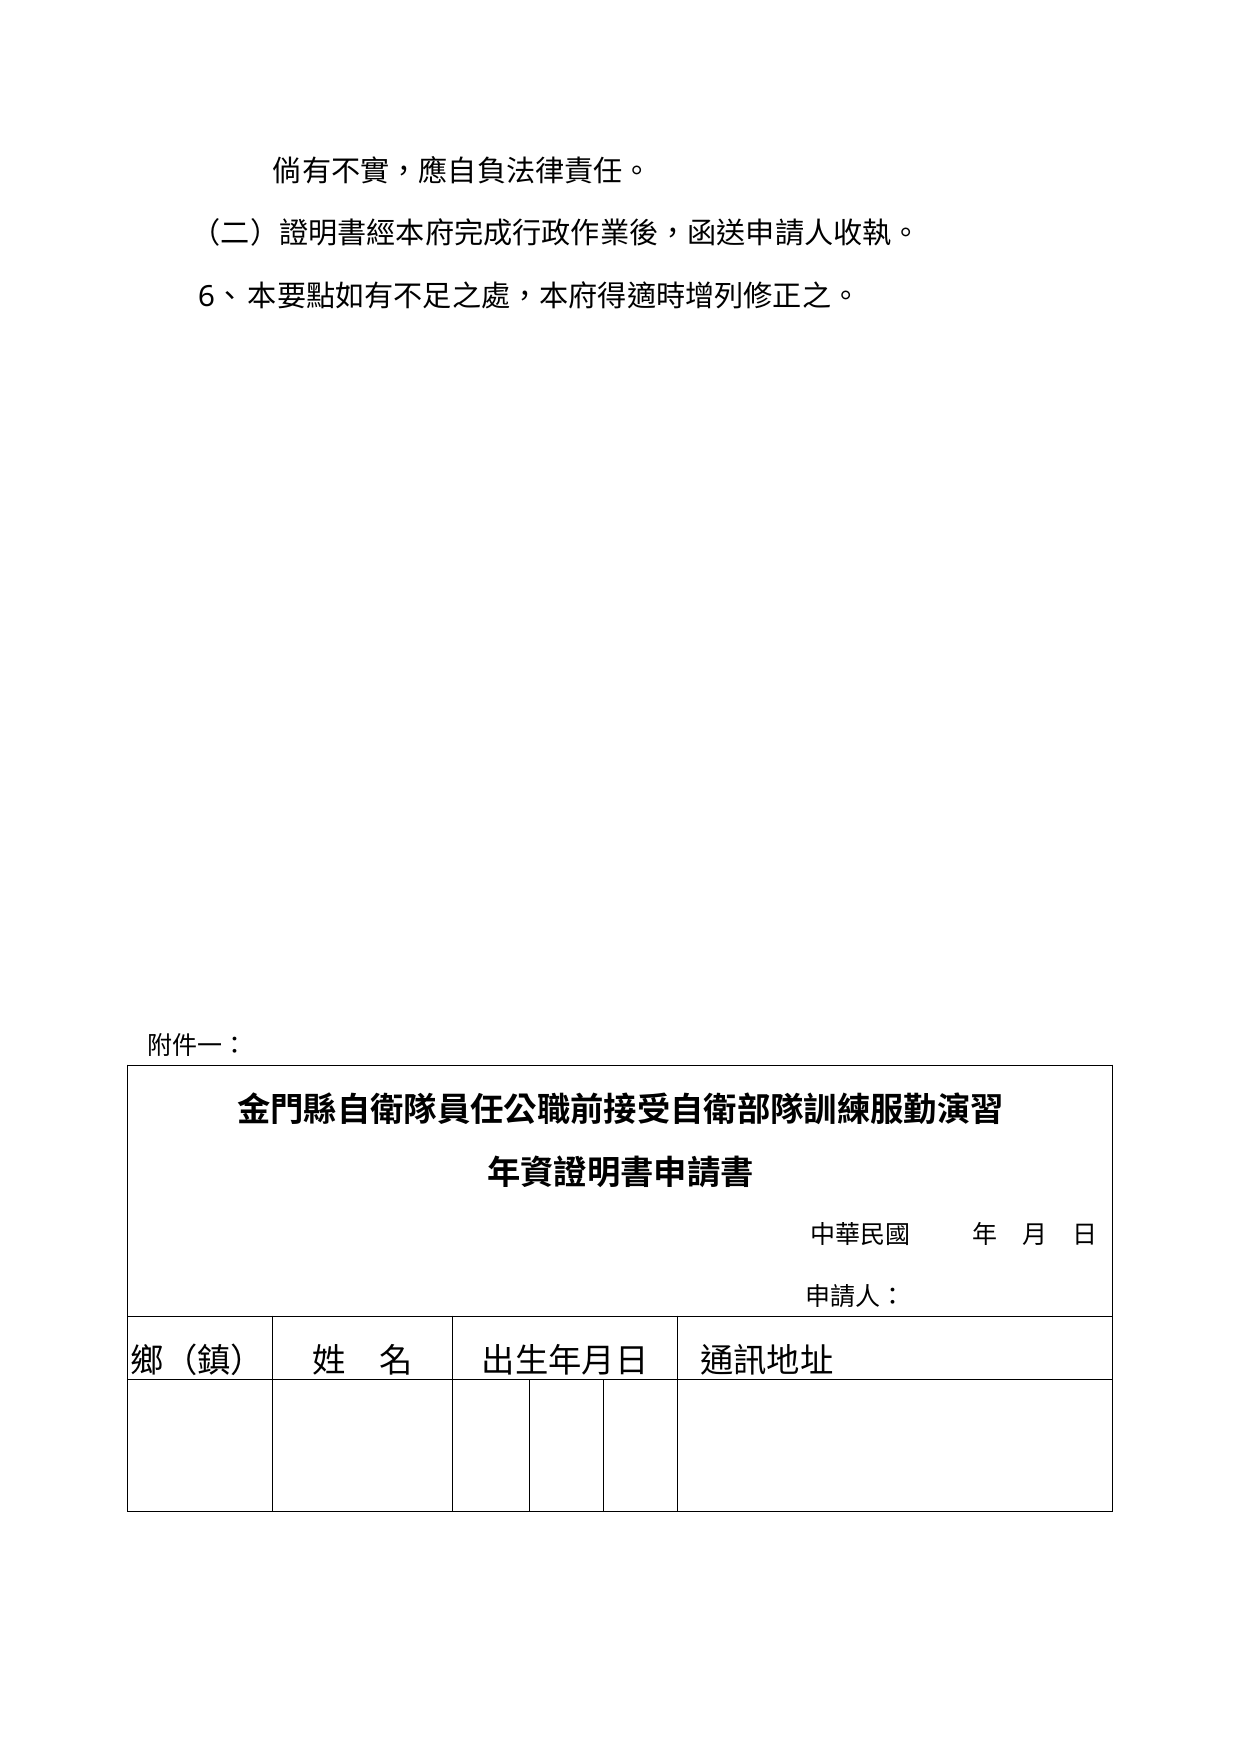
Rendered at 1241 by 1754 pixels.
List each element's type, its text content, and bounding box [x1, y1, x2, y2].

list 本要點如有不足之處，本府得適時增列修正之。 [198, 252, 1092, 314]
table_cell 姓 名 [273, 1317, 452, 1379]
table_header 金門縣自衛隊員任公職前接受自衛部隊訓練服勤演習 年資證明書申請書 中華民國 年 月 日 申請人： [128, 1066, 1112, 1316]
table_cell [530, 1380, 603, 1511]
table_cell [128, 1380, 272, 1511]
table_cell [604, 1380, 677, 1511]
table_cell [678, 1380, 1112, 1511]
text 附件一： [148, 1002, 1092, 1064]
text 倘有不實，應自負法律責任。 [185, 127, 1092, 189]
table_cell [453, 1380, 529, 1511]
table_cell 通訊地址 [678, 1317, 1112, 1379]
table_cell 鄉（鎮） [128, 1317, 272, 1379]
table_cell 出生年月日 [453, 1317, 677, 1379]
table_cell [273, 1380, 452, 1511]
text （二）證明書經本府完成行政作業後，函送申請人收執。 [148, 189, 1092, 252]
